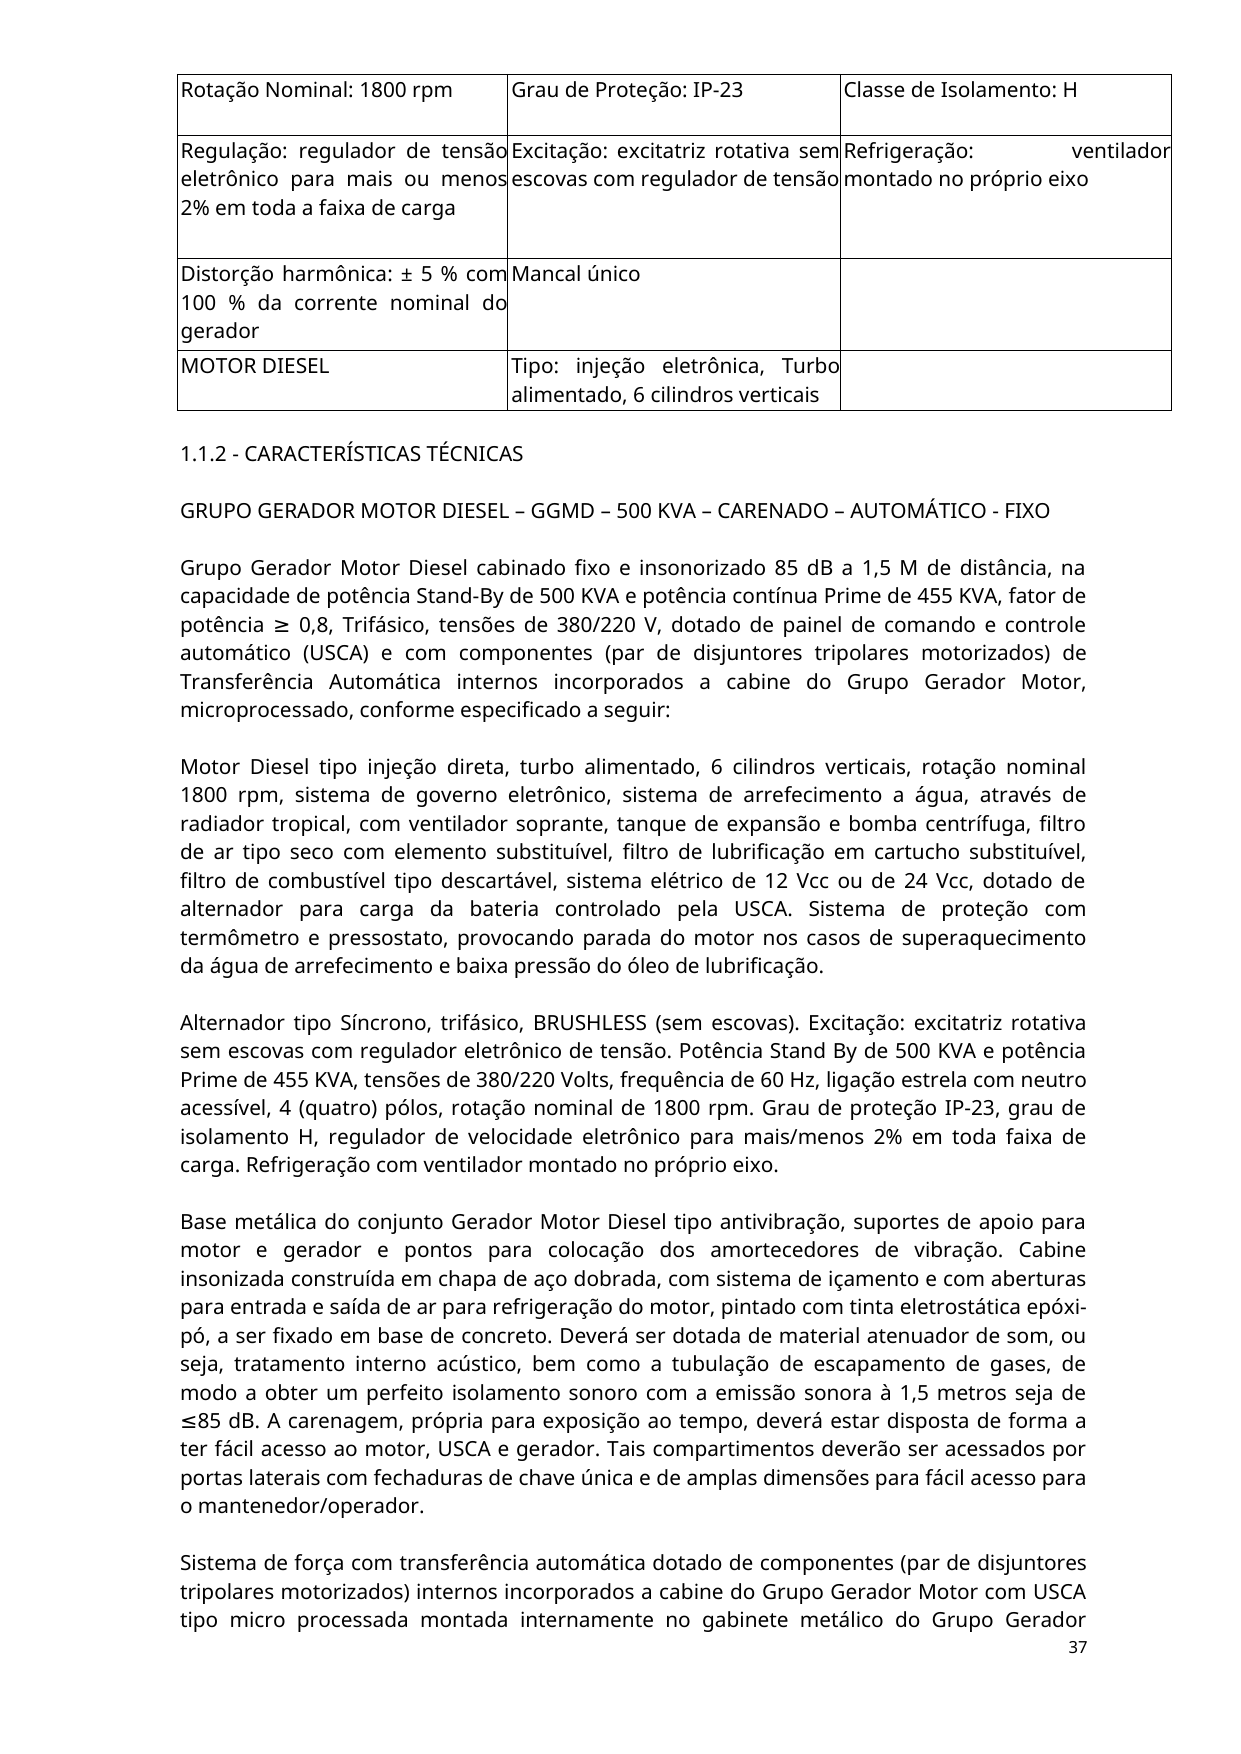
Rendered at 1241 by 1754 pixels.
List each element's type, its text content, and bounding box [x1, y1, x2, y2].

table_cell Mancal único [508, 259, 840, 350]
table_cell Regulação: regulador de tensão eletrônico para mais ou menos 2% em toda a faixa de carga [178, 136, 507, 258]
table_cell MOTOR DIESEL [178, 351, 507, 410]
text GRUPO GERADOR MOTOR DIESEL – GGMD – 500 KVA – CARENADO – AUTOMÁTICO - FIXO [180, 496, 1087, 524]
text Sistema de força com transferência automática dotado de componentes (par de disjuntores tripolares motorizados) internos incorporados a cabine do Grupo Gerador Motor com USCA tipo micro processada montada internamente no gabinete metálico do Grupo Gerador [180, 1548, 1087, 1634]
text Base metálica do conjunto Gerador Motor Diesel tipo antivibração, suportes de apoio para motor e gerador e pontos para colocação dos amortecedores de vibração. Cabine insonizada construída em chapa de aço dobrada, com sistema de içamento e com aberturas para entrada e saída de ar para refrigeração do motor, pintado com tinta eletrostática epóxi-pó, a ser fixado em base de concreto. Deverá ser dotada de material atenuador de som, ou seja, tratamento interno acústico, bem como a tubulação de escapamento de gases, de modo a obter um perfeito isolamento sonoro com a emissão sonora à 1,5 metros seja de ≤85 dB. A carenagem, própria para exposição ao tempo, deverá estar disposta de forma a ter fácil acesso ao motor, USCA e gerador. Tais compartimentos deverão ser acessados por portas laterais com fechaduras de chave única e de amplas dimensões para fácil acesso para o mantenedor/operador. [180, 1207, 1087, 1520]
table_cell Distorção harmônica: ± 5 % com 100 % da corrente nominal do gerador [178, 259, 507, 350]
table_cell Refrigeração: ventilador montado no próprio eixo [841, 136, 1171, 258]
text Motor Diesel tipo injeção direta, turbo alimentado, 6 cilindros verticais, rotação nominal 1800 rpm, sistema de governo eletrônico, sistema de arrefecimento a água, através de radiador tropical, com ventilador soprante, tanque de expansão e bomba centrífuga, filtro de ar tipo seco com elemento substituível, filtro de lubrificação em cartucho substituível, filtro de combustível tipo descartável, sistema elétrico de 12 Vcc ou de 24 Vcc, dotado de alternador para carga da bateria controlado pela USCA. Sistema de proteção com termômetro e pressostato, provocando parada do motor nos casos de superaquecimento da água de arrefecimento e baixa pressão do óleo de lubrificação. [180, 752, 1087, 979]
table_cell Excitação: excitatriz rotativa sem escovas com regulador de tensão [508, 136, 840, 258]
table_cell [841, 259, 1171, 350]
text Alternador tipo Síncrono, trifásico, BRUSHLESS (sem escovas). Excitação: excitatriz rotativa sem escovas com regulador eletrônico de tensão. Potência Stand By de 500 KVA e potência Prime de 455 KVA, tensões de 380/220 Volts, frequência de 60 Hz, ligação estrela com neutro acessível, 4 (quatro) pólos, rotação nominal de 1800 rpm. Grau de proteção IP-23, grau de isolamento H, regulador de velocidade eletrônico para mais/menos 2% em toda faixa de carga. Refrigeração com ventilador montado no próprio eixo. [180, 1008, 1087, 1179]
table_cell Grau de Proteção: IP-23 [508, 75, 840, 135]
table_cell Tipo: injeção eletrônica, Turbo alimentado, 6 cilindros verticais [508, 351, 840, 410]
table_cell [841, 351, 1171, 410]
table_cell Rotação Nominal: 1800 rpm [178, 75, 507, 135]
text 1.1.2 - CARACTERÍSTICAS TÉCNICAS [180, 439, 1087, 468]
table_cell Classe de Isolamento: H [841, 75, 1171, 135]
text Grupo Gerador Motor Diesel cabinado fixo e insonorizado 85 dB a 1,5 M de distância, na capacidade de potência Stand-By de 500 KVA e potência contínua Prime de 455 KVA, fator de potência ≥ 0,8, Trifásico, tensões de 380/220 V, dotado de painel de comando e controle automático (USCA) e com componentes (par de disjuntores tripolares motorizados) de Transferência Automática internos incorporados a cabine do Grupo Gerador Motor, microprocessado, conforme especificado a seguir: [180, 553, 1087, 724]
